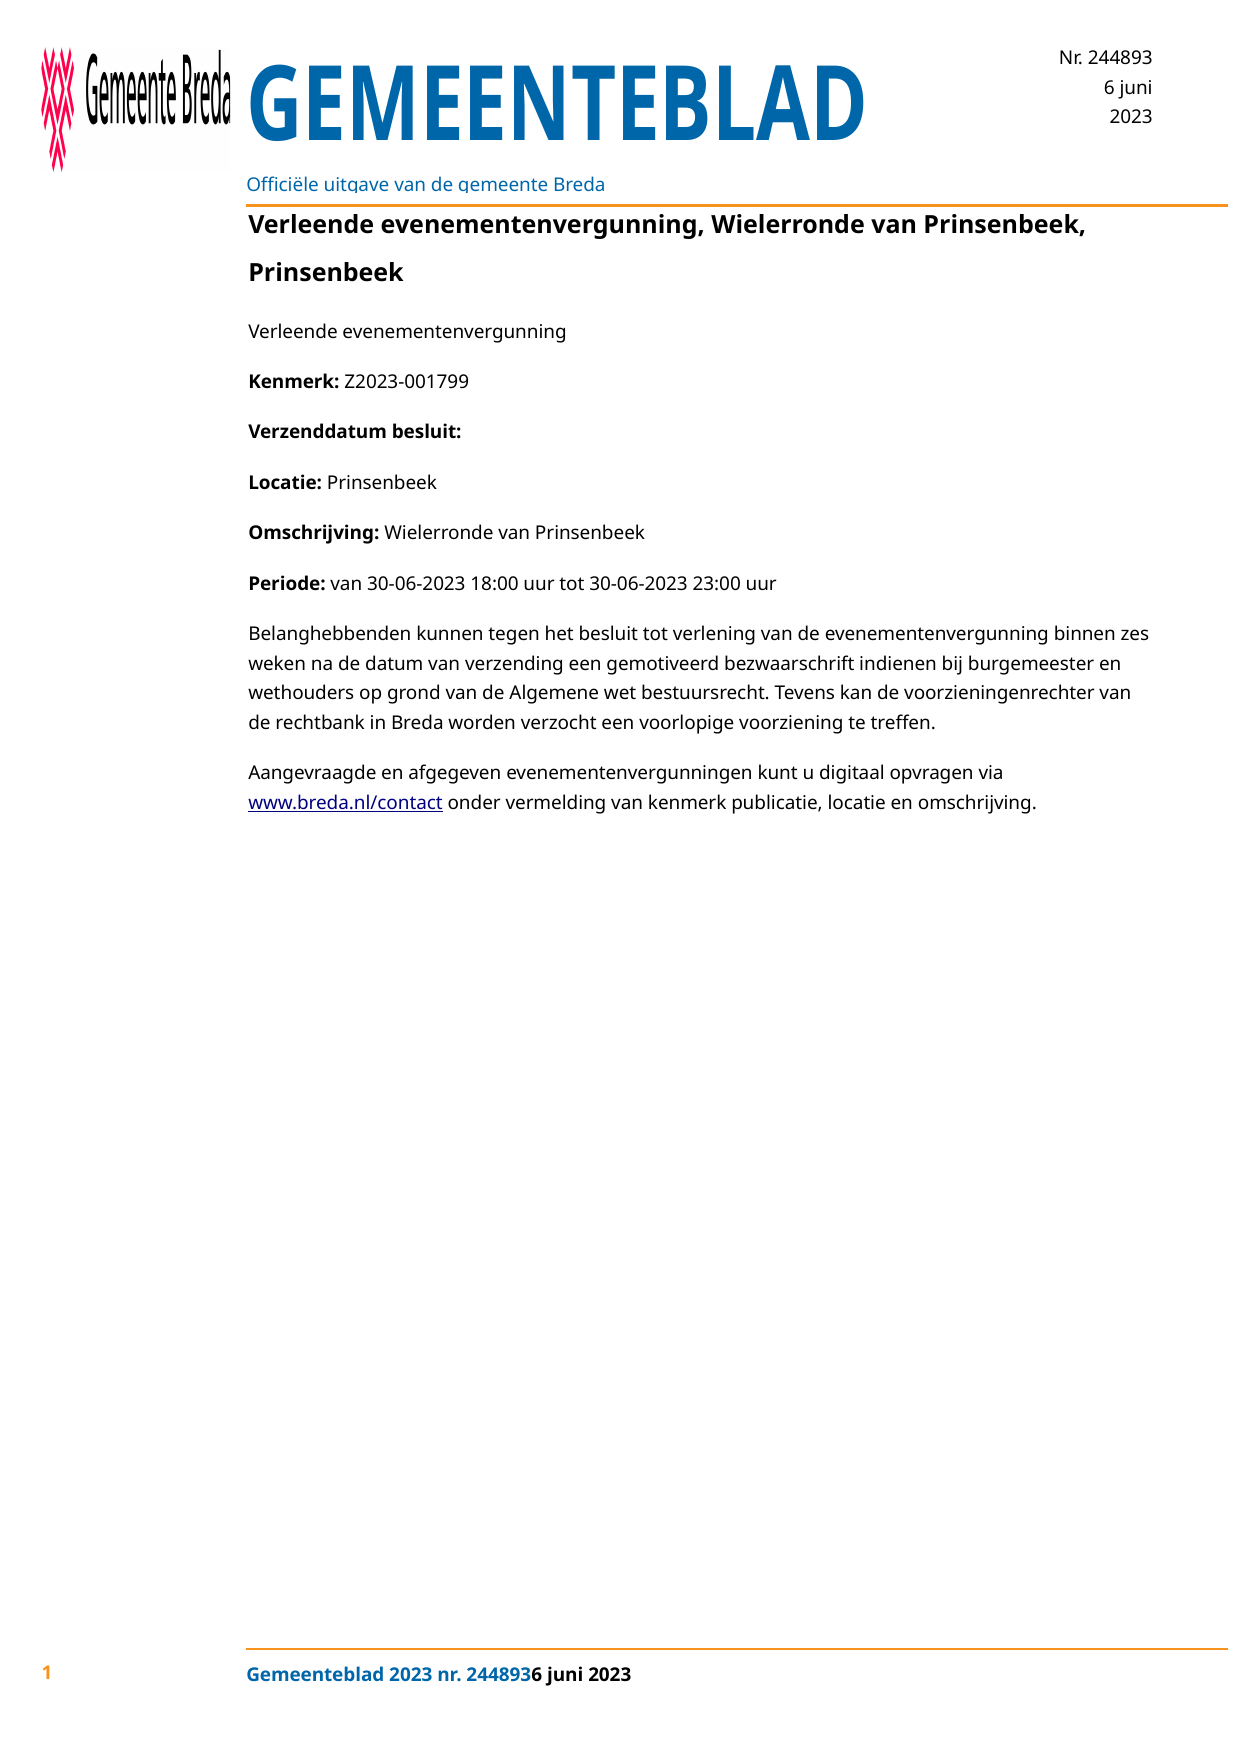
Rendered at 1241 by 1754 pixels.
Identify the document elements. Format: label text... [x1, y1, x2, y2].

text Kenmerk: Z2023-001799 [248, 368, 1152, 394]
text Omschrijving: Wielerronde van Prinsenbeek [248, 519, 1152, 545]
text Belanghebbenden kunnen tegen het besluit tot verlening van de evenementenvergunning binnen zes weken na de datum van verzending een gemotiveerd bezwaarschrift indienen bij burgemeester en wethouders op grond van de Algemene wet bestuursrecht. Tevens kan de voorzieningenrechter van de rechtbank in Breda worden verzocht een voorlopige voorziening te treffen. [248, 620, 1152, 735]
picture [41, 47, 231, 172]
text Verleende evenementenvergunning, Wielerronde van Prinsenbeek, Prinsenbeek [248, 207, 1152, 288]
text Periode: van 30-06-2023 18:00 uur tot 30-06-2023 23:00 uur [248, 570, 1152, 596]
text Aangevraagde en afgegeven evenementenvergunningen kunt u digitaal opvragen via www.breda.nl/contact onder vermelding van kenmerk publicatie, locatie en omschrijving. [248, 759, 1152, 815]
text Locatie: Prinsenbeek [248, 469, 1152, 495]
text Verzenddatum besluit: [248, 419, 1152, 444]
text Verleende evenementenvergunning [248, 318, 1152, 344]
